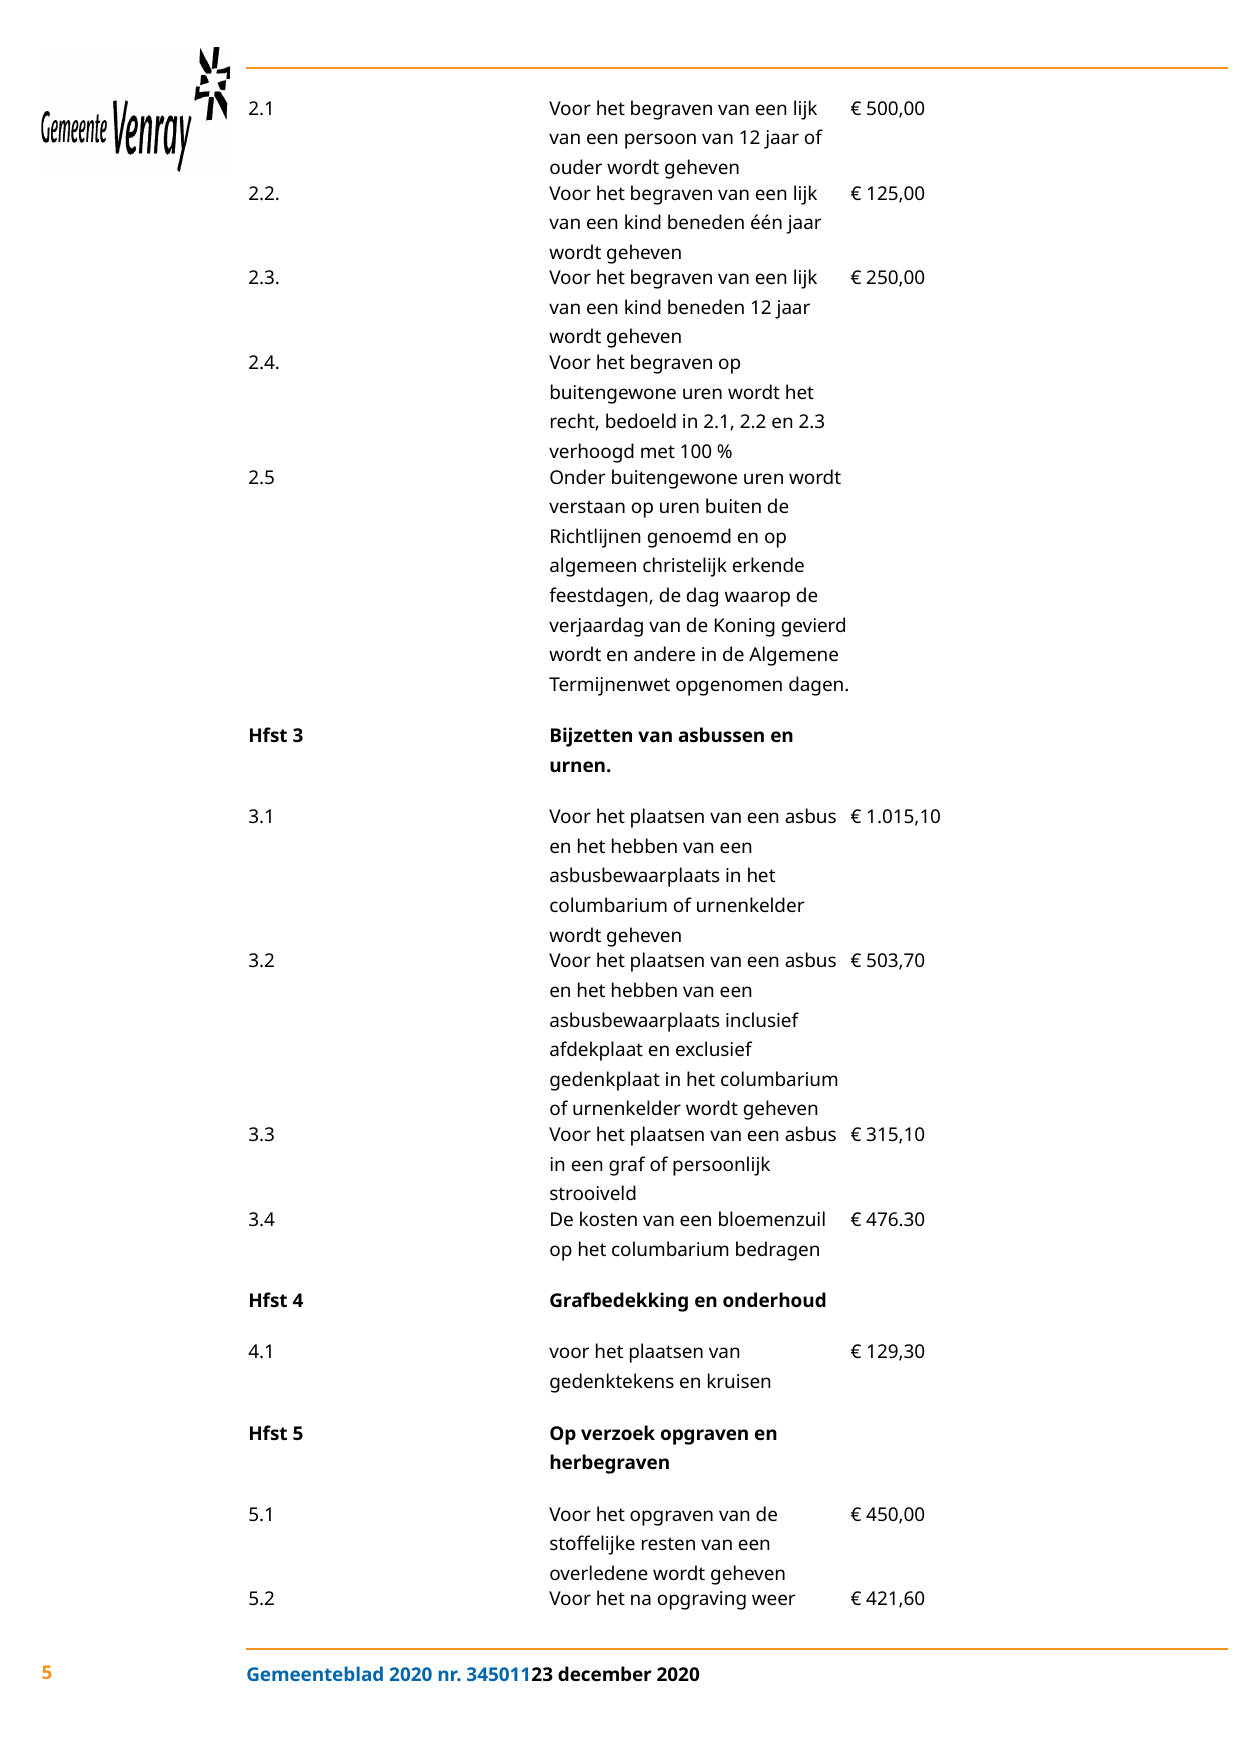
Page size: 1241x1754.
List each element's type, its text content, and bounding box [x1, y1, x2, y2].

table_cell [248, 1313, 549, 1339]
table_cell Hfst 5 [248, 1420, 549, 1475]
table_cell [549, 778, 850, 803]
table_cell Onder buitengewone uren wordt verstaan op uren buiten de Richtlijnen genoemd en op algemeen christelijk erkende feestdagen, de dag waarop de verjaardag van de Koning gevierd wordt en andere in de Algemene Termijnenwet opgenomen dagen. [549, 464, 850, 697]
table_cell [549, 1313, 850, 1339]
table_cell [850, 1261, 1152, 1287]
table_cell 2.5 [248, 464, 549, 697]
table_cell € 129,30 [850, 1339, 1152, 1394]
table_cell [549, 1394, 850, 1420]
table_cell Voor het begraven van een lijk van een kind beneden 12 jaar wordt geheven [549, 265, 850, 349]
table_cell € 125,00 [850, 180, 1152, 264]
table_cell [248, 1475, 549, 1501]
table_cell [248, 1394, 549, 1420]
table_cell Hfst 4 [248, 1287, 549, 1313]
table_cell 5.2 [248, 1586, 549, 1611]
table_cell 4.1 [248, 1339, 549, 1394]
table_cell € 250,00 [850, 265, 1152, 349]
table_cell [248, 697, 549, 722]
table_cell [850, 1394, 1152, 1420]
table_cell 3.3 [248, 1121, 549, 1206]
table_cell Voor het plaatsen van een asbus en het hebben van een asbusbewaarplaats in het columbarium of urnenkelder wordt geheven [549, 804, 850, 948]
table_cell € 476.30 [850, 1206, 1152, 1261]
table_cell [850, 723, 1152, 778]
table_cell Voor het begraven van een lijk van een persoon van 12 jaar of ouder wordt geheven [549, 95, 850, 180]
table_cell € 503,70 [850, 948, 1152, 1121]
table_cell [850, 697, 1152, 722]
table_cell 2.1 [248, 95, 549, 180]
table_cell Voor het opgraven van de stoffelijke resten van een overledene wordt geheven [549, 1501, 850, 1586]
table_cell [850, 1420, 1152, 1475]
table_cell 5.1 [248, 1501, 549, 1586]
table_cell [850, 1313, 1152, 1339]
table_cell 3.2 [248, 948, 549, 1121]
table_cell [549, 697, 850, 722]
table_cell [850, 464, 1152, 697]
table_cell 2.4. [248, 350, 549, 464]
picture [41, 47, 231, 172]
table_cell € 450,00 [850, 1501, 1152, 1586]
table_cell Voor het plaatsen van een asbus en het hebben van een asbusbewaarplaats inclusief afdekplaat en exclusief gedenkplaat in het columbarium of urnenkelder wordt geheven [549, 948, 850, 1121]
table_cell [549, 1261, 850, 1287]
table_cell € 315,10 [850, 1121, 1152, 1206]
table_cell Voor het plaatsen van een asbus in een graf of persoonlijk strooiveld [549, 1121, 850, 1206]
table_cell Op verzoek opgraven en herbegraven [549, 1420, 850, 1475]
table_cell 3.4 [248, 1206, 549, 1261]
table_cell [248, 1261, 549, 1287]
table_cell [248, 778, 549, 803]
table_cell De kosten van een bloemenzuil op het columbarium bedragen [549, 1206, 850, 1261]
table_cell Bijzetten van asbussen en urnen. [549, 723, 850, 778]
table_cell Hfst 3 [248, 723, 549, 778]
table_cell [850, 1287, 1152, 1313]
table_cell Voor het begraven op buitengewone uren wordt het recht, bedoeld in 2.1, 2.2 en 2.3 verhoogd met 100 % [549, 350, 850, 464]
table_cell Voor het begraven van een lijk van een kind beneden één jaar wordt geheven [549, 180, 850, 264]
table_cell [549, 1475, 850, 1501]
table_cell Voor het na opgraving weer [549, 1586, 850, 1611]
table_cell [850, 1475, 1152, 1501]
table_cell [850, 350, 1152, 464]
table_cell € 500,00 [850, 95, 1152, 180]
table_cell 3.1 [248, 804, 549, 948]
table_cell 2.3. [248, 265, 549, 349]
table_cell € 1.015,10 [850, 804, 1152, 948]
table_cell [850, 778, 1152, 803]
table_cell Grafbedekking en onderhoud [549, 1287, 850, 1313]
table_cell 2.2. [248, 180, 549, 264]
table_cell voor het plaatsen van gedenktekens en kruisen [549, 1339, 850, 1394]
table_cell € 421,60 [850, 1586, 1152, 1611]
